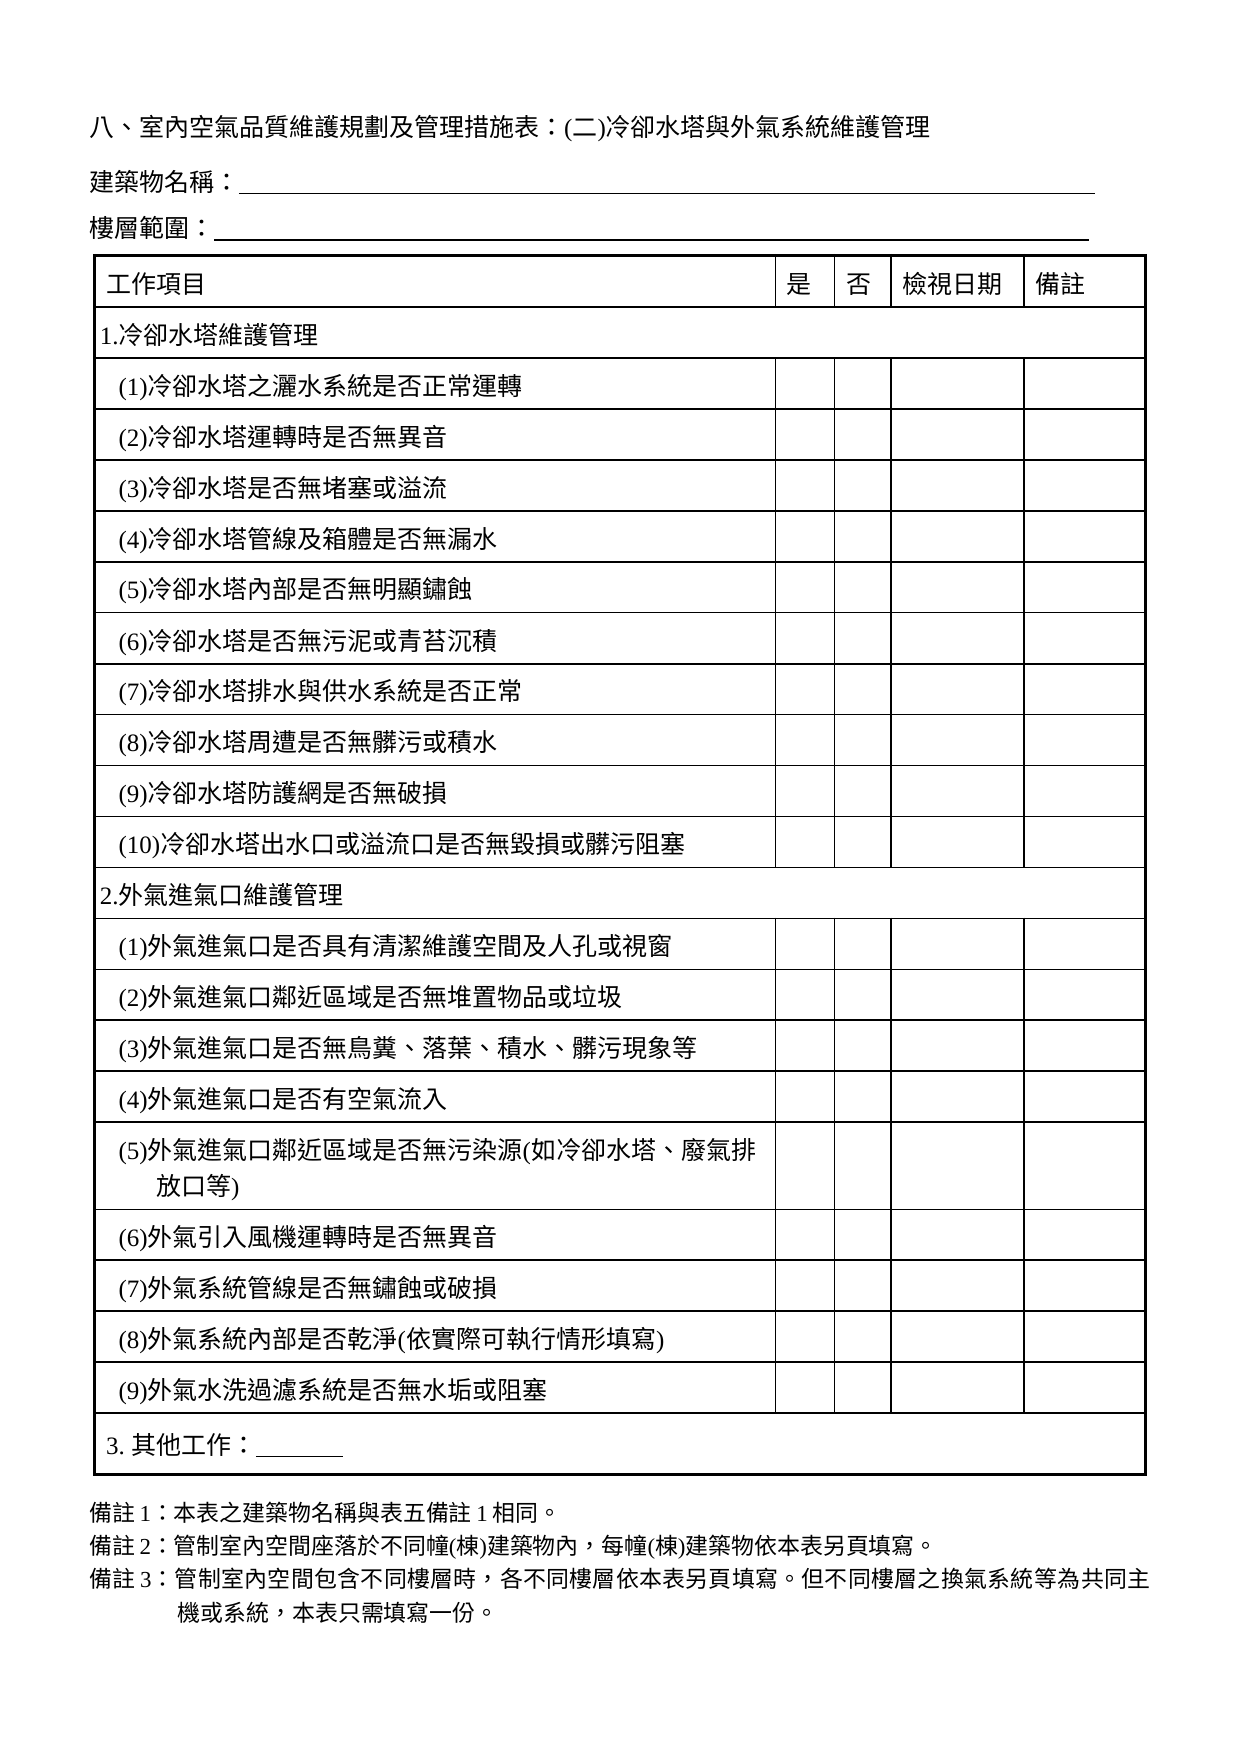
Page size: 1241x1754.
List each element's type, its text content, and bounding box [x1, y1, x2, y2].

table_cell [892, 1021, 1023, 1070]
table_cell [892, 1261, 1023, 1310]
table_cell [1025, 919, 1144, 968]
table_cell (3)外氣進氣口是否無鳥糞、落葉、積水、髒污現象等 [96, 1021, 775, 1070]
table_cell [892, 766, 1023, 816]
table_cell [892, 1312, 1023, 1361]
table_cell [1025, 970, 1144, 1019]
table_cell [776, 563, 834, 612]
table_cell [892, 1072, 1023, 1121]
table_cell [1025, 1072, 1144, 1121]
table_cell 3. 其他工作： [96, 1414, 1144, 1473]
table_cell [835, 359, 890, 408]
table_cell [1025, 817, 1144, 867]
table_cell [776, 410, 834, 459]
table_cell [835, 563, 890, 612]
table_cell [835, 410, 890, 459]
table_cell [776, 1021, 834, 1070]
table_cell (10)冷卻水塔出水口或溢流口是否無毀損或髒污阻塞 [96, 817, 775, 867]
table_cell [776, 665, 834, 714]
table_cell [1025, 766, 1144, 816]
table_cell [835, 766, 890, 816]
table_cell [776, 359, 834, 408]
table_cell [835, 1363, 890, 1412]
table_header 檢視日期 [892, 257, 1023, 306]
table_header 是 [776, 257, 834, 306]
table_cell [835, 665, 890, 714]
table_cell [835, 1261, 890, 1310]
table_cell [776, 715, 834, 765]
table_cell [892, 613, 1023, 663]
text 備註2：管制室內空間座落於不同幢(棟)建築物內，每幢(棟)建築物依本表另頁填寫。 [89, 1528, 1152, 1561]
text 備註1：本表之建築物名稱與表五備註1相同。 [89, 1495, 1151, 1528]
table_cell [1025, 1123, 1144, 1208]
table_cell (5)冷卻水塔內部是否無明顯鏽蝕 [96, 563, 775, 612]
table_cell [892, 359, 1023, 408]
table_cell (6)冷卻水塔是否無污泥或青苔沉積 [96, 613, 775, 663]
table_cell [1025, 512, 1144, 561]
table_cell [1025, 1210, 1144, 1259]
table_cell [776, 1363, 834, 1412]
text 建築物名稱： [44, 162, 1190, 199]
table_cell [892, 410, 1023, 459]
table_cell [776, 461, 834, 510]
text 備註3：管制室內空間包含不同樓層時，各不同樓層依本表另頁填寫。但不同樓層之換氣系統等為共同主機或系統，本表只需填寫一份。 [89, 1561, 1152, 1628]
table_cell [892, 563, 1023, 612]
table_header 否 [835, 257, 890, 306]
table_cell [892, 665, 1023, 714]
table_cell [776, 817, 834, 867]
table_cell [835, 1072, 890, 1121]
table_cell [835, 1021, 890, 1070]
table_cell [892, 461, 1023, 510]
table_cell [776, 1210, 834, 1259]
table_cell [835, 817, 890, 867]
table_cell [1025, 461, 1144, 510]
text 樓層範圍： [44, 208, 1190, 244]
table_cell (7)外氣系統管線是否無鏽蝕或破損 [96, 1261, 775, 1310]
table_cell [835, 1123, 890, 1208]
table_cell (9)外氣水洗過濾系統是否無水垢或阻塞 [96, 1363, 775, 1412]
table_cell (4)冷卻水塔管線及箱體是否無漏水 [96, 512, 775, 561]
table_cell [892, 715, 1023, 765]
table_cell [776, 766, 834, 816]
table_cell [892, 817, 1023, 867]
table_cell [776, 613, 834, 663]
table_cell [776, 1072, 834, 1121]
table_cell [776, 970, 834, 1019]
table_cell 1.冷卻水塔維護管理 [96, 308, 1144, 357]
table_cell [835, 512, 890, 561]
table_cell (2)外氣進氣口鄰近區域是否無堆置物品或垃圾 [96, 970, 775, 1019]
table_cell [892, 512, 1023, 561]
table_cell [892, 970, 1023, 1019]
table_cell [1025, 665, 1144, 714]
table_cell (5)外氣進氣口鄰近區域是否無污染源(如冷卻水塔、廢氣排放口等) [96, 1123, 775, 1208]
table_cell [835, 461, 890, 510]
table_cell [892, 1363, 1023, 1412]
table_cell [835, 970, 890, 1019]
table_cell (3)冷卻水塔是否無堵塞或溢流 [96, 461, 775, 510]
table_cell [835, 613, 890, 663]
table_cell (1)外氣進氣口是否具有清潔維護空間及人孔或視窗 [96, 919, 775, 968]
table_cell [835, 919, 890, 968]
table_cell [1025, 410, 1144, 459]
table_cell (8)冷卻水塔周遭是否無髒污或積水 [96, 715, 775, 765]
table_cell [892, 919, 1023, 968]
table_cell (7)冷卻水塔排水與供水系統是否正常 [96, 665, 775, 714]
table_cell [1025, 1312, 1144, 1361]
text 八、室內空氣品質維護規劃及管理措施表：(二)冷卻水塔與外氣系統維護管理 [44, 107, 1151, 144]
table_cell (8)外氣系統內部是否乾淨(依實際可執行情形填寫) [96, 1312, 775, 1361]
table_cell (4)外氣進氣口是否有空氣流入 [96, 1072, 775, 1121]
table_cell (6)外氣引入風機運轉時是否無異音 [96, 1210, 775, 1259]
table_cell [1025, 563, 1144, 612]
table_cell [835, 1210, 890, 1259]
table_cell [1025, 1261, 1144, 1310]
table_cell [776, 1312, 834, 1361]
table_cell [835, 1312, 890, 1361]
table_cell [1025, 613, 1144, 663]
table_cell [1025, 715, 1144, 765]
table_cell 2.外氣進氣口維護管理 [96, 868, 1144, 917]
table_header 備註 [1025, 257, 1144, 306]
table_cell (9)冷卻水塔防護網是否無破損 [96, 766, 775, 816]
table_cell [892, 1123, 1023, 1208]
table_cell [1025, 1363, 1144, 1412]
table_cell [776, 1123, 834, 1208]
table_cell [835, 715, 890, 765]
table_cell [776, 919, 834, 968]
table_cell [1025, 359, 1144, 408]
table_cell (1)冷卻水塔之灑水系統是否正常運轉 [96, 359, 775, 408]
table_cell [776, 512, 834, 561]
table_cell [1025, 1021, 1144, 1070]
table_cell [892, 1210, 1023, 1259]
table_cell (2)冷卻水塔運轉時是否無異音 [96, 410, 775, 459]
table_header 工作項目 [96, 257, 775, 306]
table_cell [776, 1261, 834, 1310]
